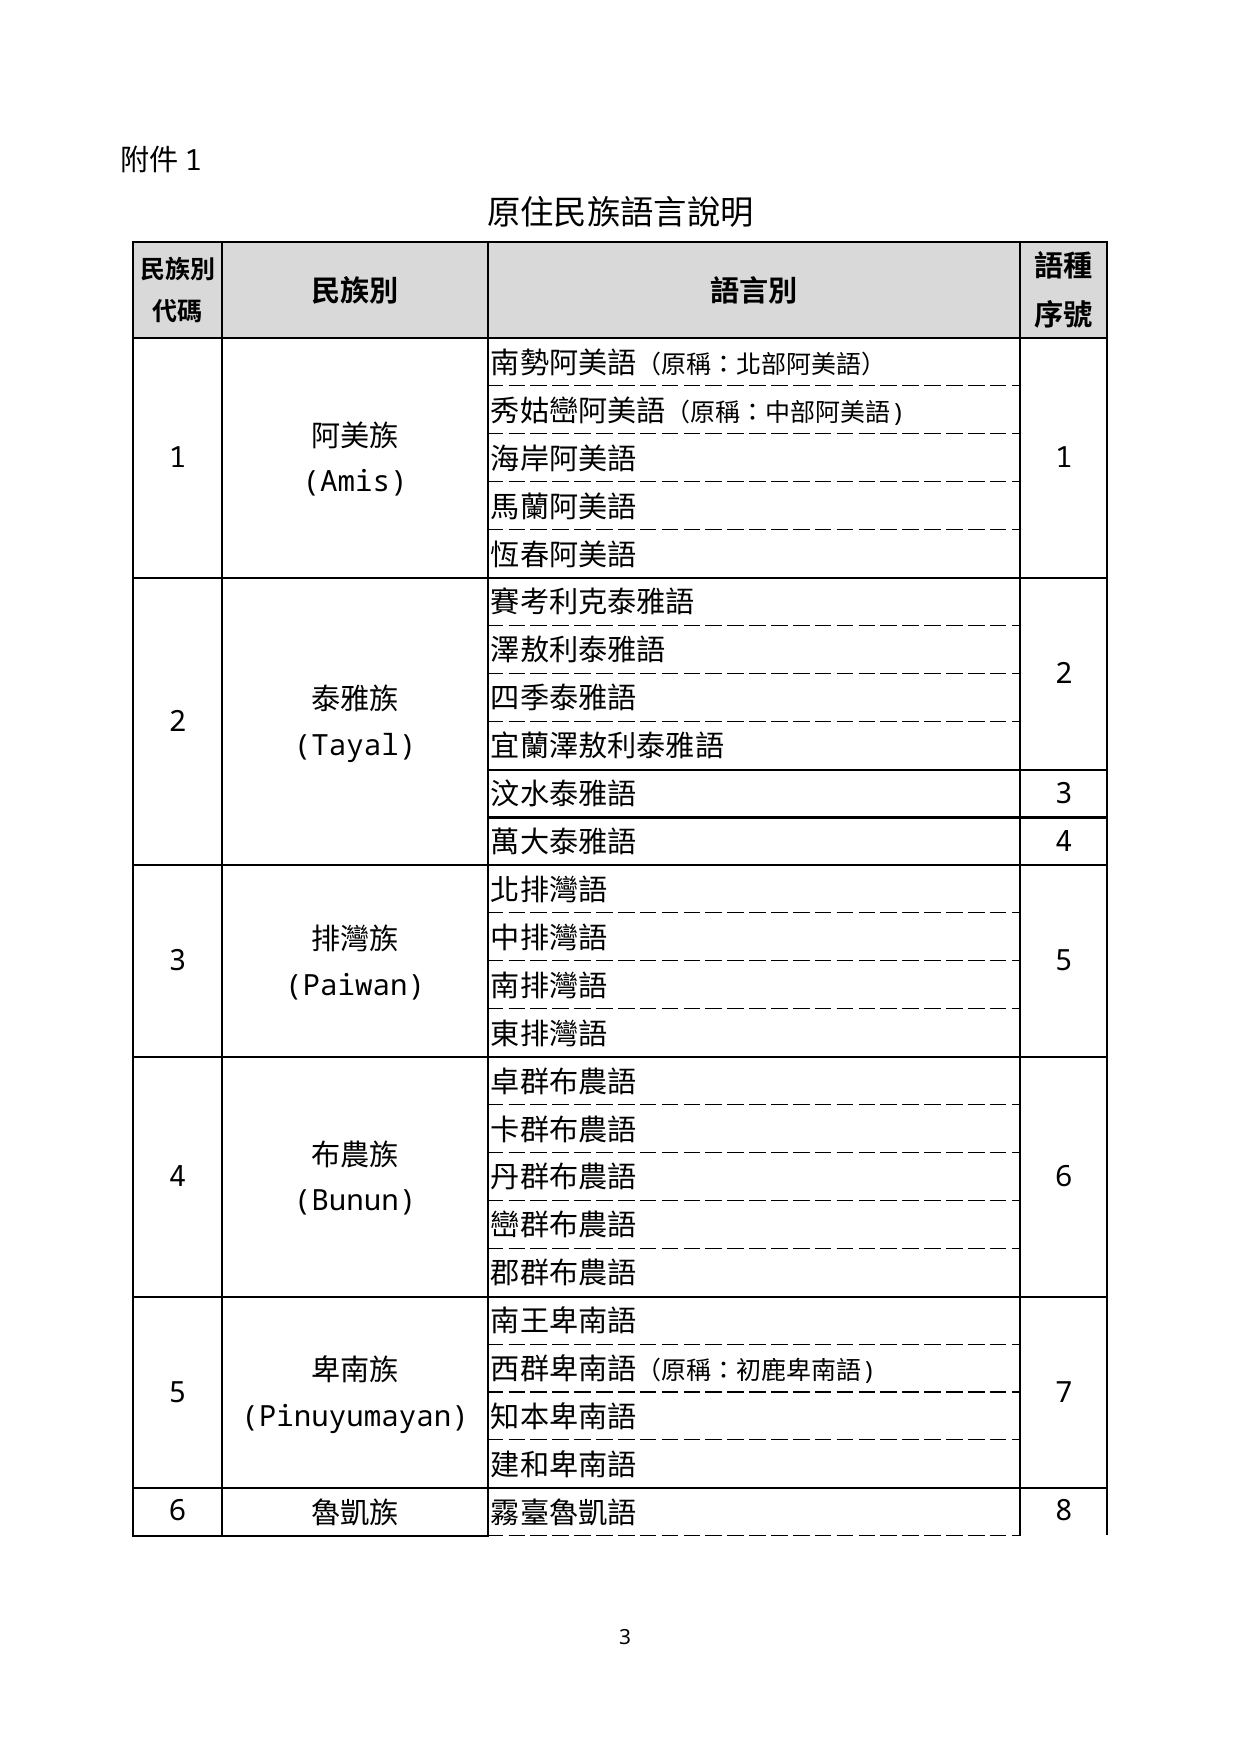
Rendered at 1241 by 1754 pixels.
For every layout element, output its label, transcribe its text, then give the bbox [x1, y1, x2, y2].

table_cell 北排灣語 [489, 866, 1019, 912]
table_cell 東排灣語 [489, 1008, 1019, 1056]
table_header 民族別 [223, 243, 487, 337]
table_cell 海岸阿美語 [489, 433, 1019, 481]
table_cell 5 [134, 1298, 221, 1487]
table_cell 6 [1021, 1058, 1106, 1296]
table_cell 6 [134, 1489, 221, 1535]
table_header 語言別 [489, 243, 1019, 337]
table_cell 魯凱族 [223, 1489, 487, 1535]
table_cell 馬蘭阿美語 [489, 481, 1019, 529]
table_cell 1 [134, 339, 221, 577]
table_cell 秀姑巒阿美語（原稱：中部阿美語) [489, 385, 1019, 433]
table_cell 卑南族 (Pinuyumayan) [223, 1298, 487, 1487]
table_cell 霧臺魯凱語 [489, 1489, 1019, 1535]
table_cell 2 [1021, 579, 1106, 768]
table_cell 萬大泰雅語 [489, 819, 1019, 864]
table_cell 汶水泰雅語 [489, 771, 1019, 816]
table_cell 建和卑南語 [489, 1439, 1019, 1487]
table_header 民族別代碼 [134, 243, 221, 337]
table_cell 西群卑南語（原稱：初鹿卑南語) [489, 1344, 1019, 1391]
table_cell 阿美族 (Amis) [223, 339, 487, 577]
table_cell 恆春阿美語 [489, 529, 1019, 577]
table_cell 1 [1021, 339, 1106, 577]
table_cell 泰雅族 (Tayal) [223, 579, 487, 864]
table_cell 卡群布農語 [489, 1104, 1019, 1152]
table_cell 丹群布農語 [489, 1152, 1019, 1200]
text 附件1 [120, 137, 1120, 179]
table_cell 郡群布農語 [489, 1248, 1019, 1296]
table_cell 巒群布農語 [489, 1200, 1019, 1248]
table_cell 賽考利克泰雅語 [489, 579, 1019, 625]
table_cell 7 [1021, 1298, 1106, 1487]
table_cell 南排灣語 [489, 960, 1019, 1008]
table_cell 排灣族 (Paiwan) [223, 866, 487, 1056]
table_cell 中排灣語 [489, 912, 1019, 960]
table_cell 卓群布農語 [489, 1058, 1019, 1104]
table_cell 澤敖利泰雅語 [489, 625, 1019, 673]
table_cell 宜蘭澤敖利泰雅語 [489, 721, 1019, 768]
table_cell 布農族 (Bunun) [223, 1058, 487, 1296]
table_cell 8 [1021, 1489, 1106, 1535]
table_cell 5 [1021, 866, 1106, 1056]
table_cell 南王卑南語 [489, 1298, 1019, 1343]
table_cell 3 [134, 866, 221, 1056]
table_cell 3 [1021, 771, 1106, 816]
table_cell 4 [1021, 819, 1106, 864]
table_cell 2 [134, 579, 221, 864]
table_header 語種 序號 [1021, 243, 1106, 337]
text 原住民族語言說明 [120, 185, 1120, 234]
table_cell 四季泰雅語 [489, 673, 1019, 721]
table_cell 南勢阿美語（原稱：北部阿美語） [489, 339, 1019, 385]
table_cell 4 [134, 1058, 221, 1296]
table_cell 知本卑南語 [489, 1391, 1019, 1439]
